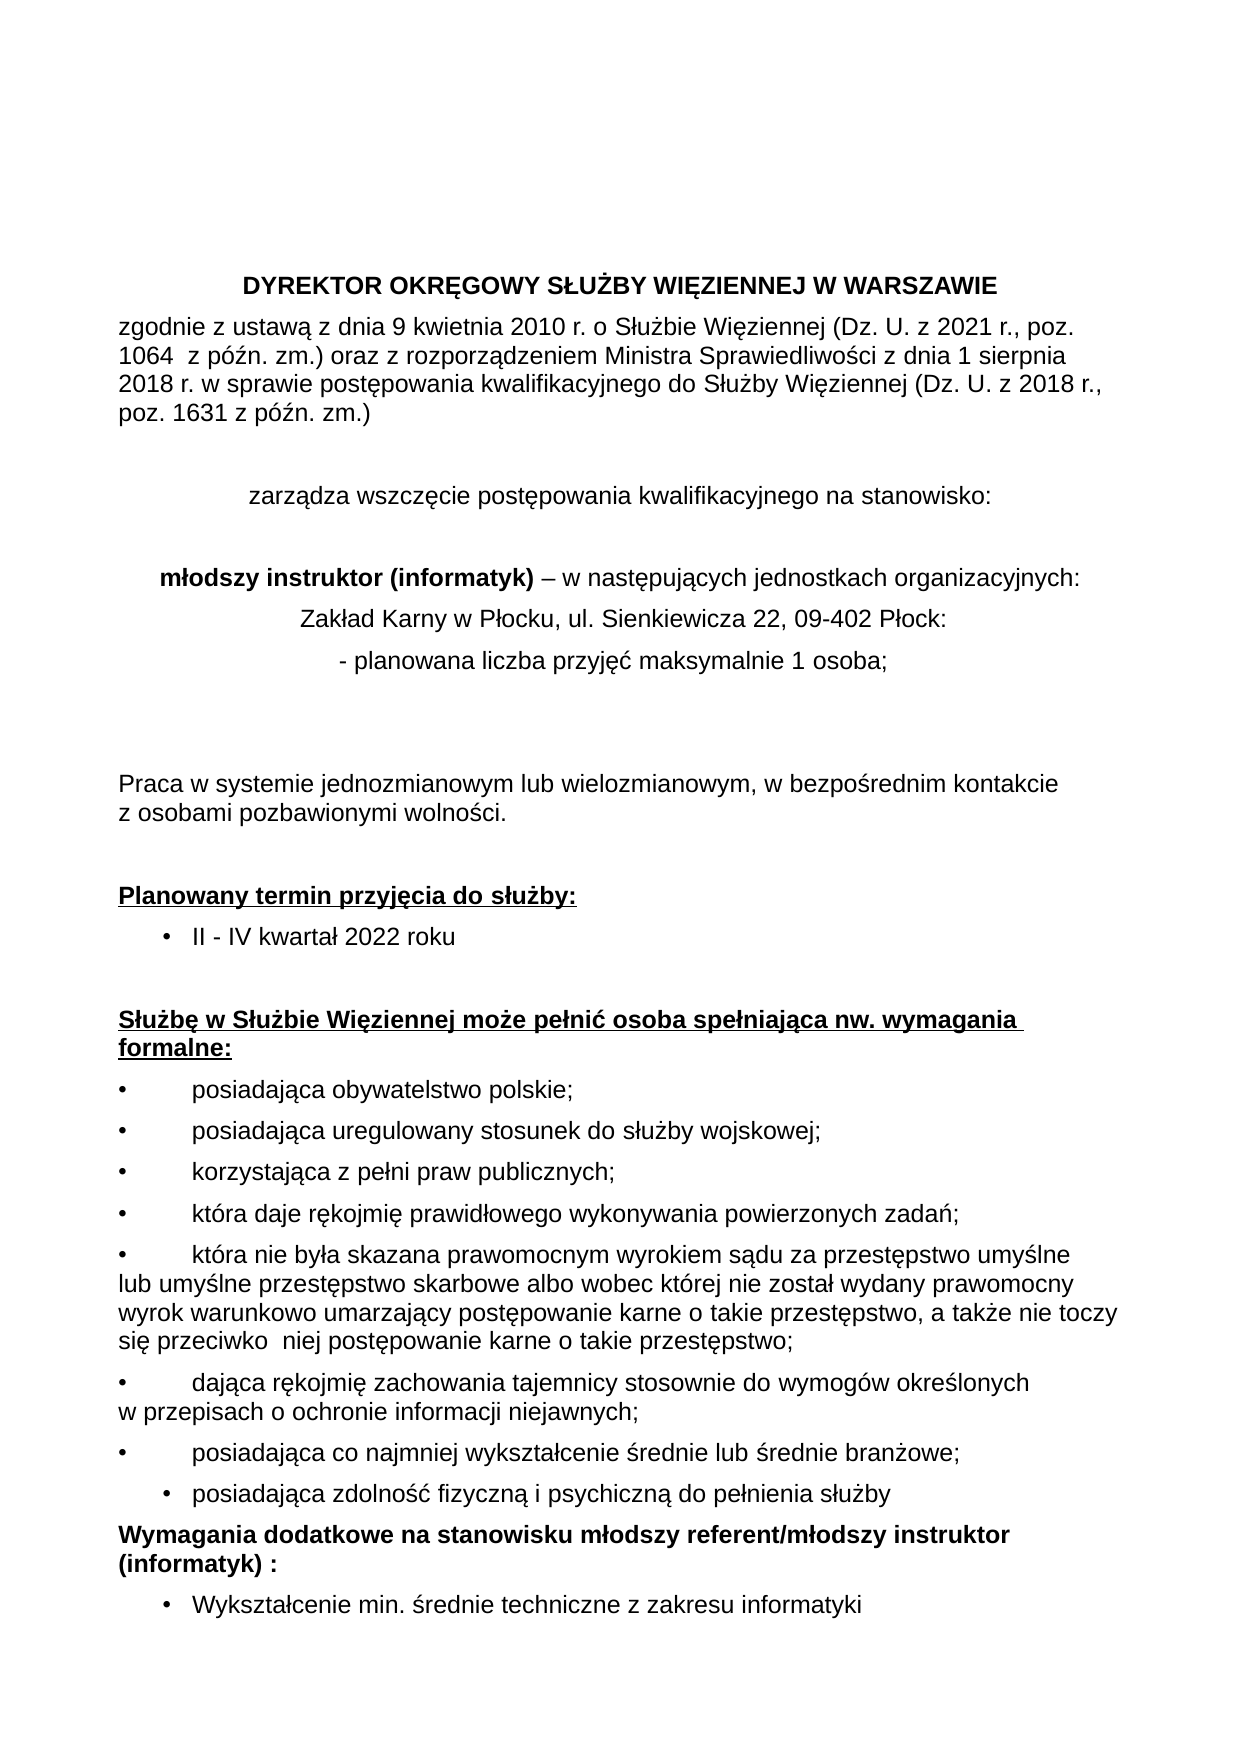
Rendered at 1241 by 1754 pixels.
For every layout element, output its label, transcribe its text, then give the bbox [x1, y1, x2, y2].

list która daje rękojmię prawidłowego wykonywania powierzonych zadań; [118, 1199, 1122, 1227]
list posiadająca zdolność fizyczną i psychiczną do pełnienia służby [162, 1479, 1122, 1508]
list dająca rękojmię zachowania tajemnicy stosownie do wymogów określonych w przepisach o ochronie informacji niejawnych; [118, 1368, 1122, 1425]
text DYREKTOR OKRĘGOWY SŁUŻBY WIĘZIENNEJ W WARSZAWIE [118, 271, 1122, 299]
text zarządza wszczęcie postępowania kwalifikacyjnego na stanowisko: [118, 481, 1122, 509]
list posiadająca uregulowany stosunek do służby wojskowej; [118, 1116, 1122, 1145]
list posiadająca obywatelstwo polskie; [118, 1074, 1122, 1103]
list która nie była skazana prawomocnym wyrokiem sądu za przestępstwo umyślne lub umyślne prze­stępstwo skarbowe albo wobec której nie został wydany prawomocny wyrok warunkowo umarzający postępowanie karne o takie przestępstwo, a także nie toczy się przeciwko niej postępowanie karne o takie przestępstwo; [118, 1240, 1122, 1355]
text Wymagania dodatkowe na stanowisku młodszy referent/młodszy instruktor (informatyk) : [118, 1520, 1122, 1578]
text młodszy instruktor (informatyk) – w następujących jednostkach organizacyjnych: [118, 563, 1122, 592]
text - planowana liczba przyjęć maksymalnie 1 osoba; [118, 646, 1122, 674]
list Wykształcenie min. średnie techniczne z zakresu informatyki [162, 1590, 1122, 1619]
text Praca w systemie jednozmianowym lub wielozmianowym, w bezpośrednim kontakcie z osobami pozbawionymi wolności. [118, 769, 1122, 827]
list posiadająca co najmniej wykształcenie średnie lub średnie branżowe; [118, 1438, 1122, 1467]
text Planowany termin przyjęcia do służby: [118, 881, 1122, 909]
list korzystająca z pełni praw publicznych; [118, 1157, 1122, 1186]
text Zakład Karny w Płocku, ul. Sienkiewicza 22, 09-402 Płock: [118, 604, 1122, 633]
list II - IV kwartał 2022 roku [162, 922, 1122, 951]
text Służbę w Służbie Więziennej może pełnić osoba spełniająca nw. wymagania formalne: [118, 1004, 1122, 1062]
text zgodnie z ustawą z dnia 9 kwietnia 2010 r. o Służbie Więziennej (Dz. U. z 2021 r., poz. 1064 z późn. zm.) oraz z rozporządzeniem Ministra Sprawiedliwości z dnia 1 sierpnia 2018 r. w sprawie postępowania kwalifikacyjnego do Służby Więziennej (Dz. U. z 2018 r., poz. 1631 z późn. zm.) [118, 312, 1122, 427]
